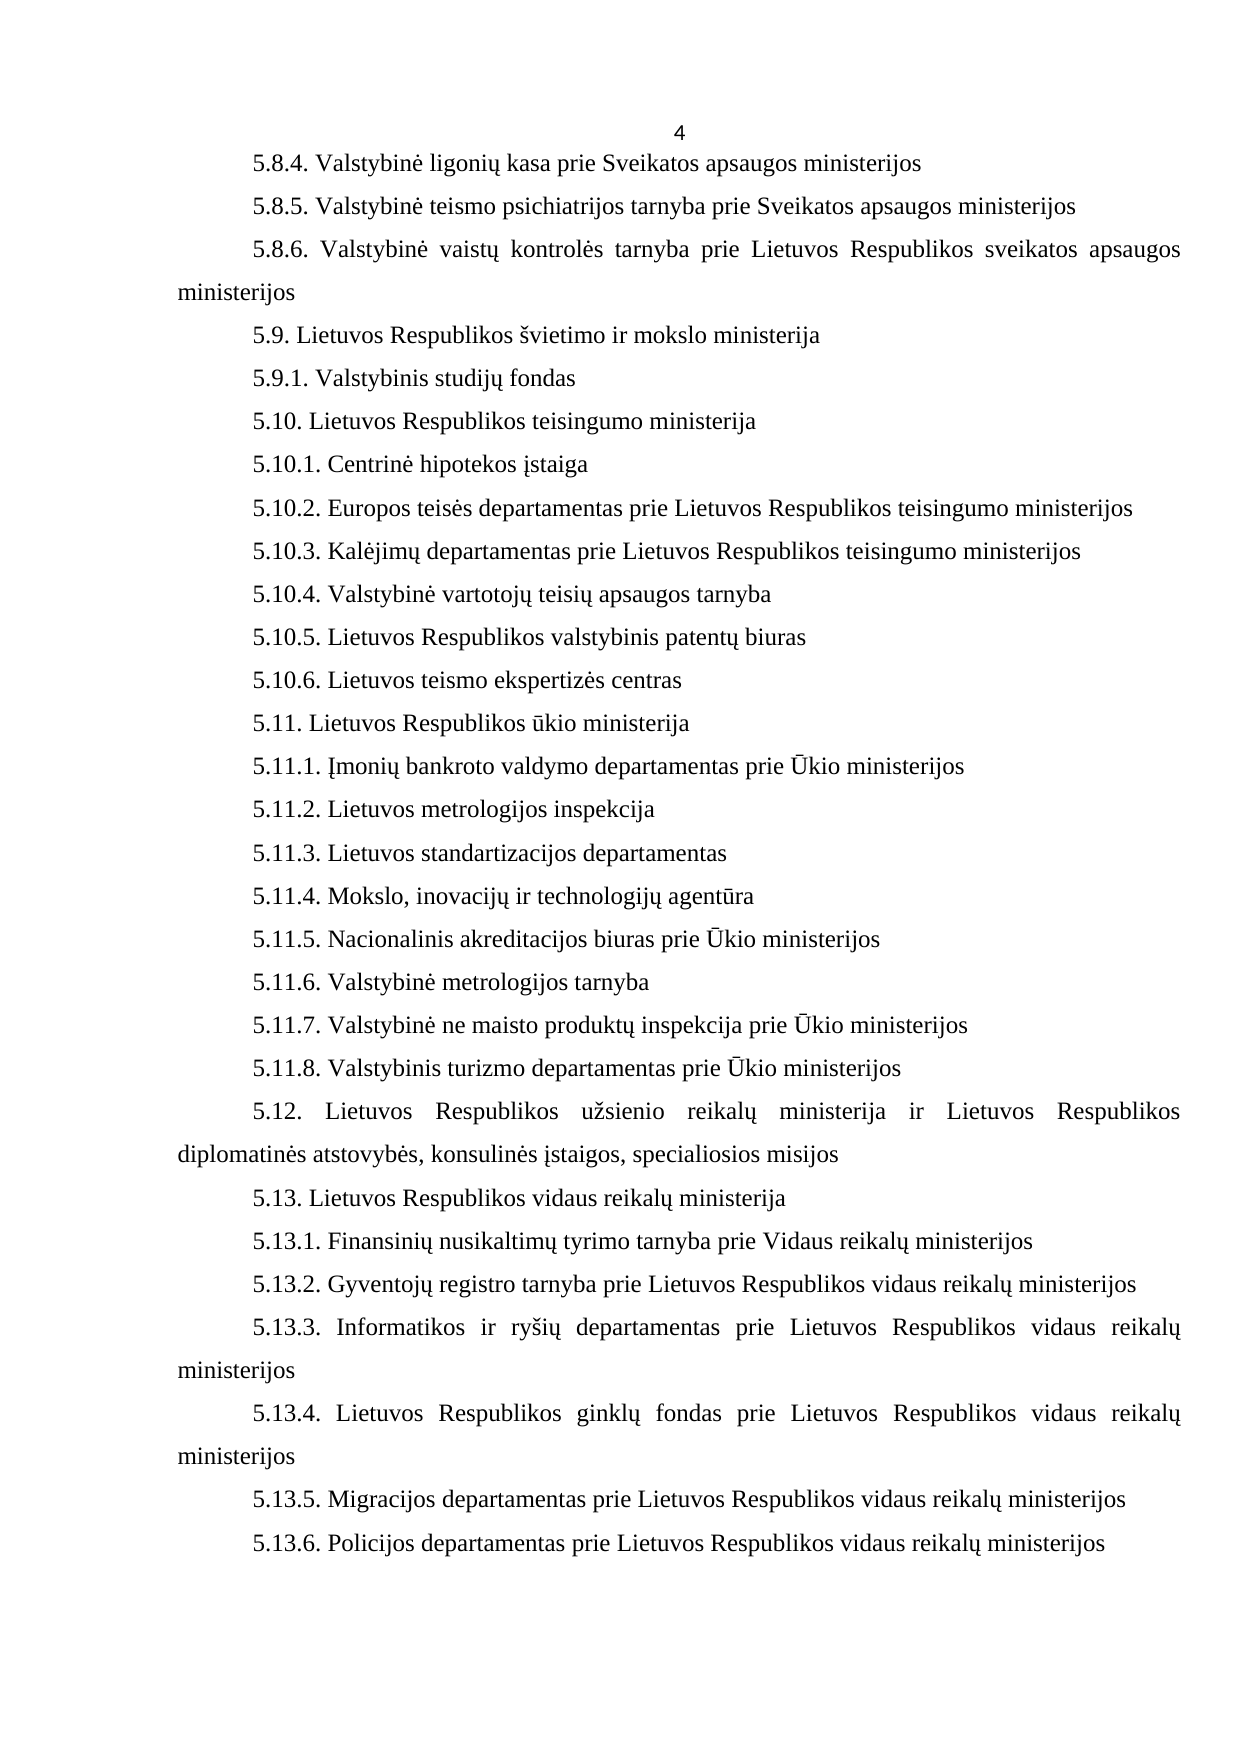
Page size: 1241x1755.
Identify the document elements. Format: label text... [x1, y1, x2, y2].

text 5.12. Lietuvos Respublikos užsienio reikalų ministerija ir Lietuvos Respublikos diplomatinės atstovybės, konsulinės įstaigos, specialiosios misijos [177, 1096, 1181, 1168]
text 5.10.4. Valstybinė vartotojų teisių apsaugos tarnyba [177, 579, 1181, 608]
text 5.11.6. Valstybinė metrologijos tarnyba [177, 967, 1181, 996]
text 5.11.5. Nacionalinis akreditacijos biuras prie Ūkio ministerijos [177, 924, 1181, 953]
text 5.10.6. Lietuvos teismo ekspertizės centras [177, 665, 1181, 694]
text 5.13.6. Policijos departamentas prie Lietuvos Respublikos vidaus reikalų ministerijos [177, 1528, 1181, 1556]
text 5.13.1. Finansinių nusikaltimų tyrimo tarnyba prie Vidaus reikalų ministerijos [177, 1226, 1181, 1254]
text 5.9. Lietuvos Respublikos švietimo ir mokslo ministerija [177, 320, 1181, 349]
text 5.13.3. Informatikos ir ryšių departamentas prie Lietuvos Respublikos vidaus reikalų ministerijos [177, 1312, 1181, 1384]
text 5.9.1. Valstybinis studijų fondas [177, 363, 1181, 392]
text 5.10.1. Centrinė hipotekos įstaiga [177, 449, 1181, 478]
text 5.10.5. Lietuvos Respublikos valstybinis patentų biuras [177, 622, 1181, 651]
text 5.11.1. Įmonių bankroto valdymo departamentas prie Ūkio ministerijos [177, 751, 1181, 780]
text 5.13. Lietuvos Respublikos vidaus reikalų ministerija [177, 1183, 1181, 1211]
text 5.11. Lietuvos Respublikos ūkio ministerija [177, 708, 1181, 737]
text 5.8.4. Valstybinė ligonių kasa prie Sveikatos apsaugos ministerijos [177, 148, 1181, 176]
text 5.13.5. Migracijos departamentas prie Lietuvos Respublikos vidaus reikalų ministerijos [177, 1484, 1181, 1513]
text 5.11.3. Lietuvos standartizacijos departamentas [177, 838, 1181, 866]
text 5.13.4. Lietuvos Respublikos ginklų fondas prie Lietuvos Respublikos vidaus reikalų ministerijos [177, 1398, 1181, 1470]
text 5.11.4. Mokslo, inovacijų ir technologijų agentūra [177, 881, 1181, 909]
text 5.10.2. Europos teisės departamentas prie Lietuvos Respublikos teisingumo ministerijos [177, 493, 1181, 521]
text 5.11.7. Valstybinė ne maisto produktų inspekcija prie Ūkio ministerijos [177, 1010, 1181, 1039]
text 5.10.3. Kalėjimų departamentas prie Lietuvos Respublikos teisingumo ministerijos [177, 536, 1181, 564]
text 5.10. Lietuvos Respublikos teisingumo ministerija [177, 406, 1181, 435]
text 5.13.2. Gyventojų registro tarnyba prie Lietuvos Respublikos vidaus reikalų ministerijos [177, 1269, 1181, 1298]
text 5.11.8. Valstybinis turizmo departamentas prie Ūkio ministerijos [177, 1053, 1181, 1082]
text 5.8.5. Valstybinė teismo psichiatrijos tarnyba prie Sveikatos apsaugos ministerijos [177, 191, 1181, 219]
text 5.8.6. Valstybinė vaistų kontrolės tarnyba prie Lietuvos Respublikos sveikatos apsaugos ministerijos [177, 234, 1181, 306]
text 5.11.2. Lietuvos metrologijos inspekcija [177, 794, 1181, 823]
